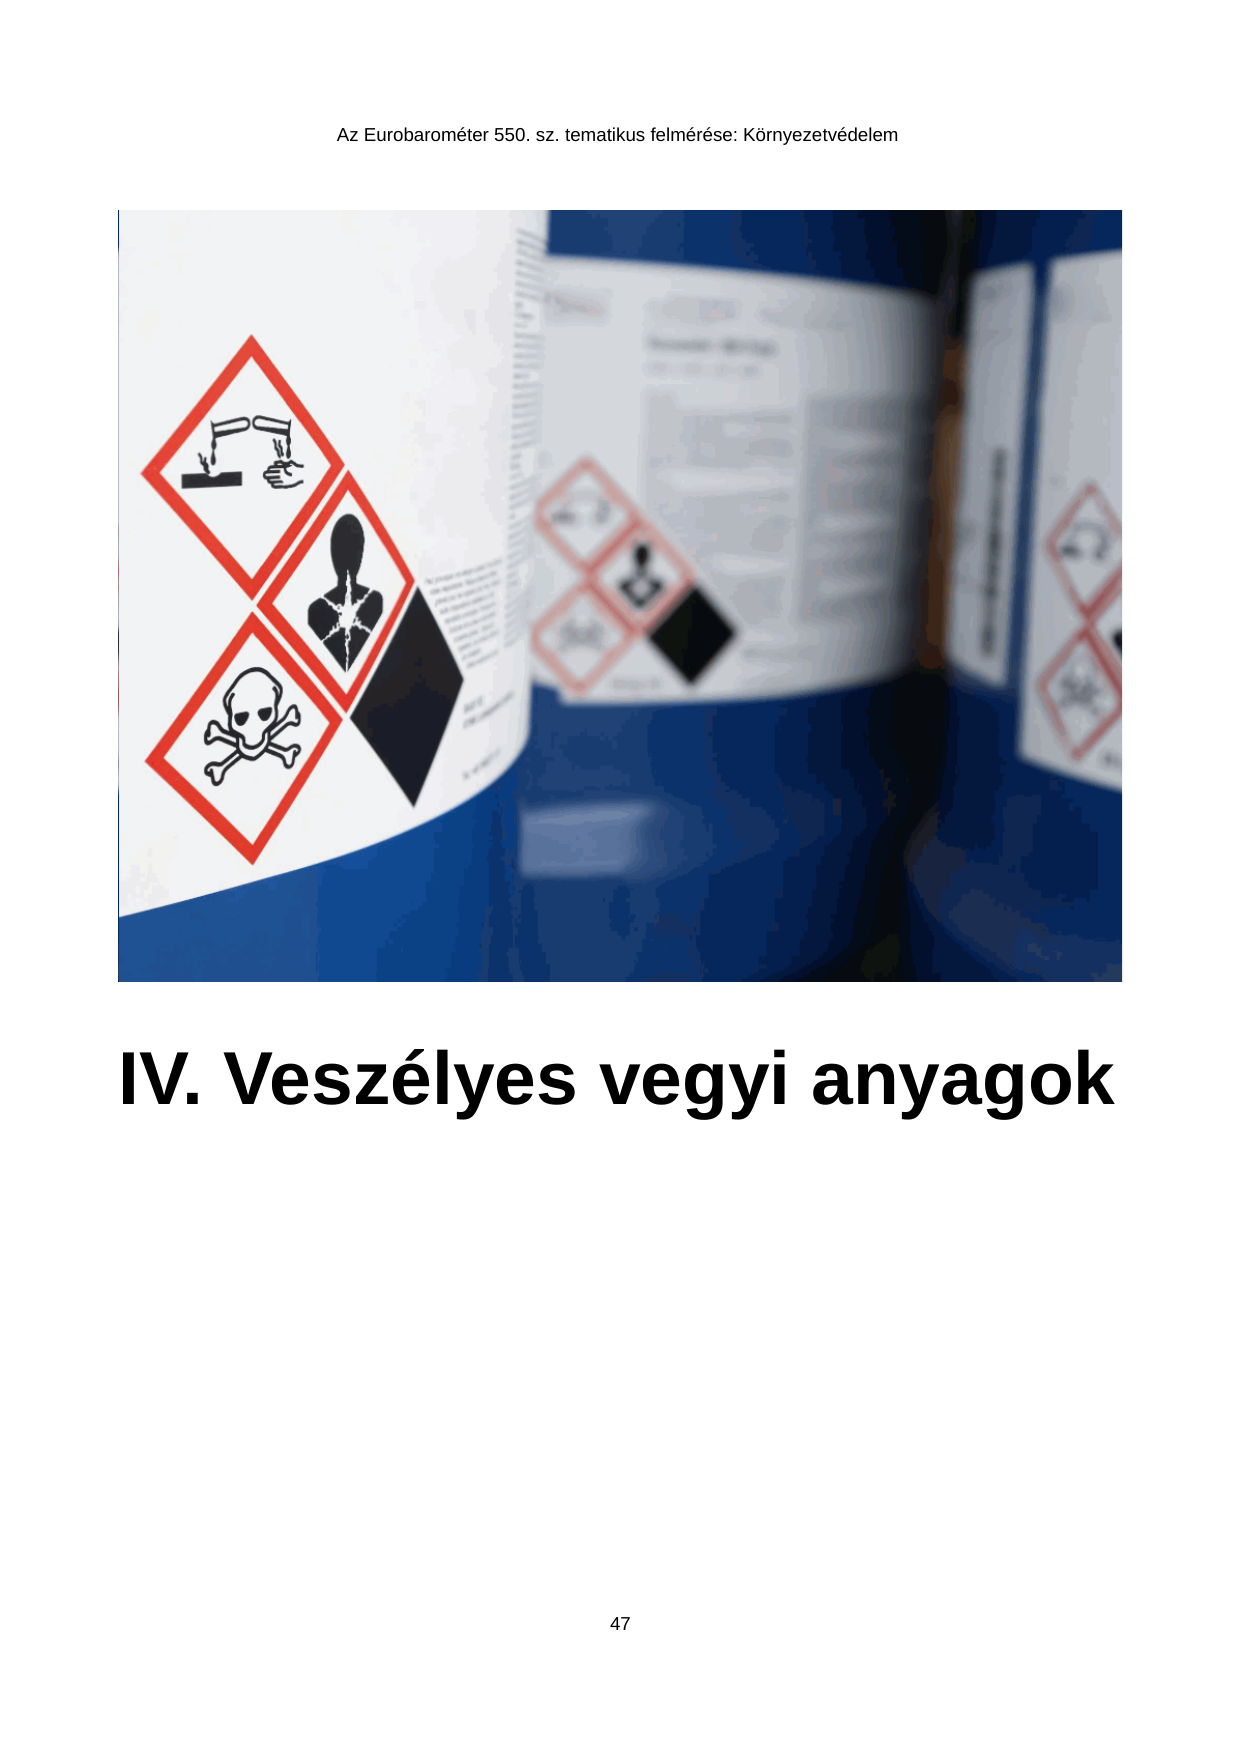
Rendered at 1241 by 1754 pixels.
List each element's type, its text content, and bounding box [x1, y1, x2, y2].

picture [118, 210, 1123, 982]
subtitle IV. Veszélyes vegyi anyagok [118, 1034, 1122, 1120]
